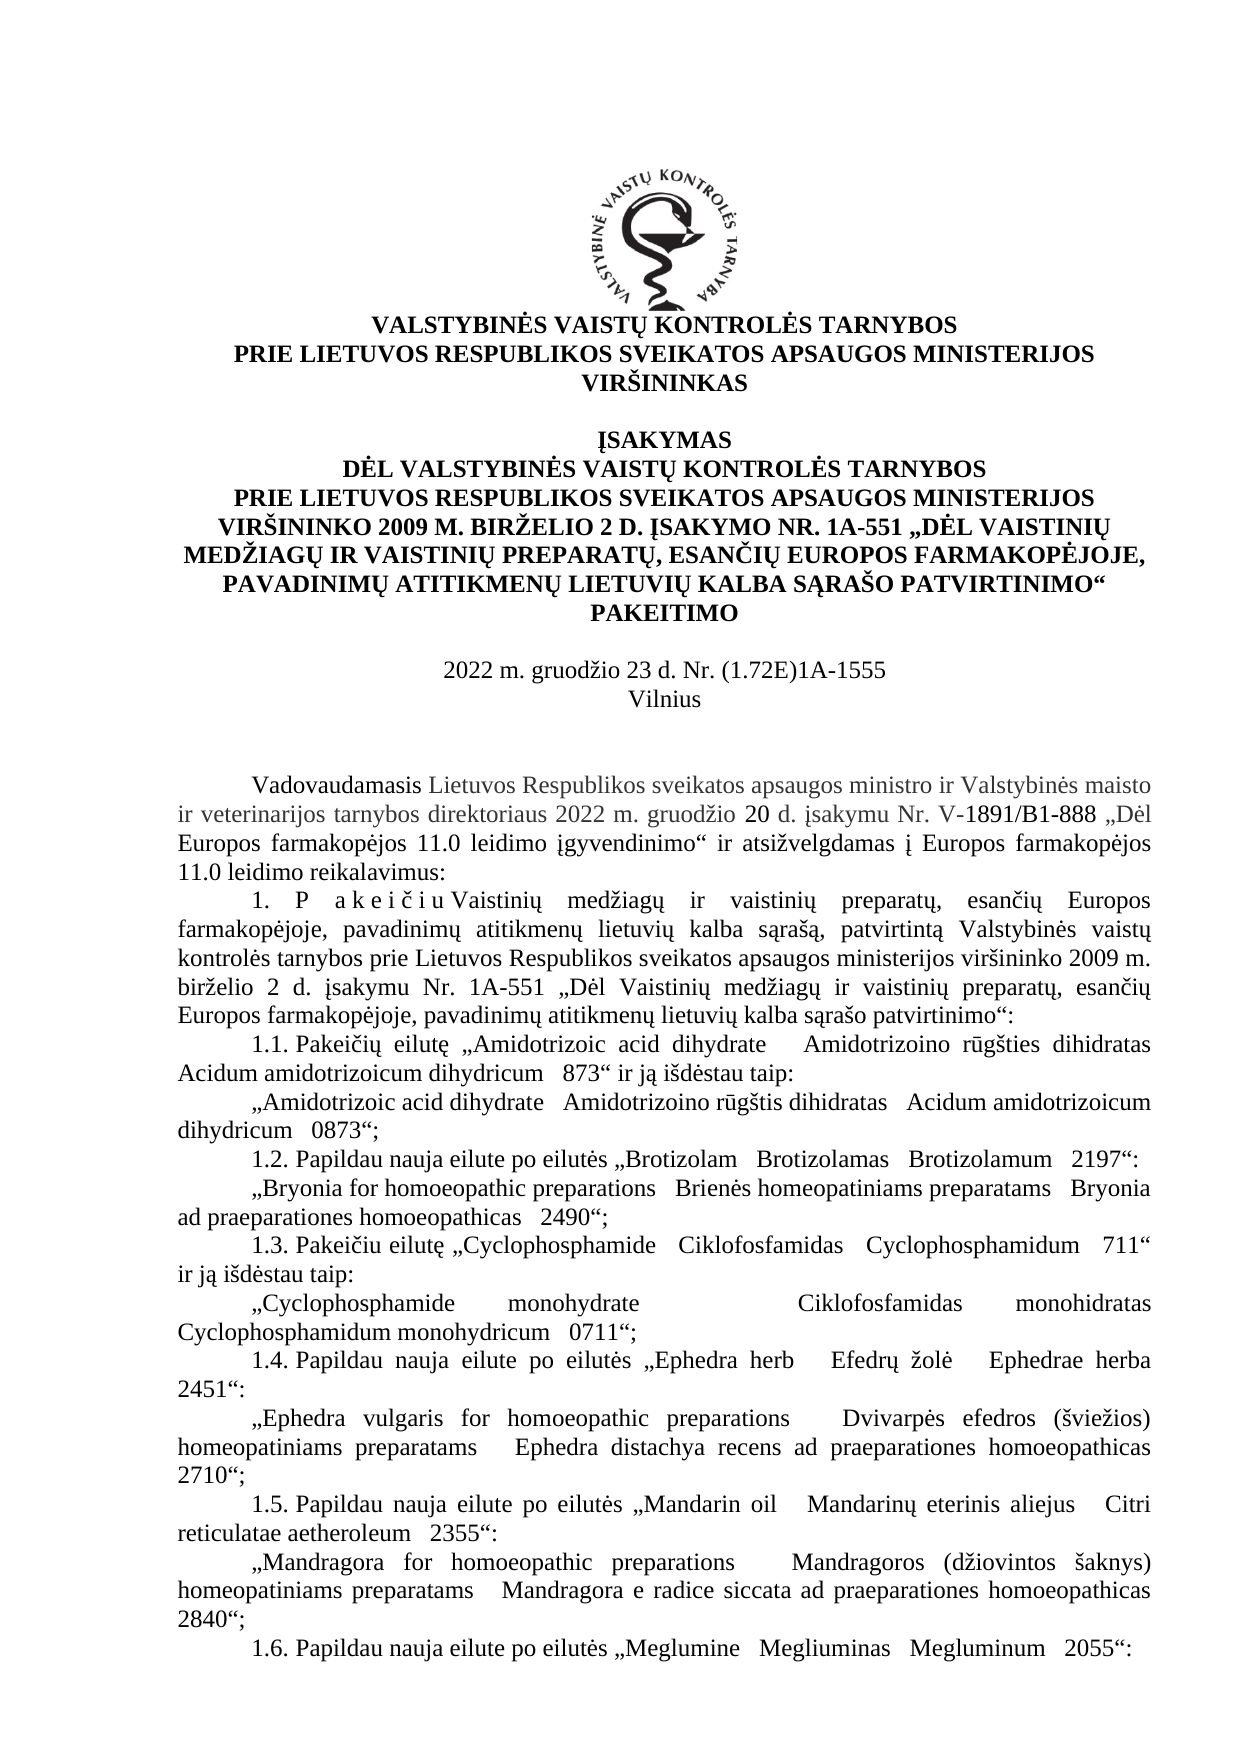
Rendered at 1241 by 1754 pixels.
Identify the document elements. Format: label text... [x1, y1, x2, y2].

text 1.2. Papildau nauja eilute po eilutės „Brotizolam Brotizolamas Brotizolamum 2197“: [177, 1144, 1152, 1173]
text 2022 m. gruodžio 23 d. Nr. (1.72E)1A-1555 [177, 655, 1152, 684]
text PRIE LIETUVOS RESPUBLIKOS SVEIKATOS APSAUGOS MINISTERIJOS VIRŠININKO 2009 M. BIRŽELIO 2 D. ĮSAKYMO NR. 1A-551 „DĖL VAISTINIŲ MEDŽIAGŲ IR VAISTINIŲ PREPARATŲ, ESANČIŲ EUROPOS FARMAKOPĖJOJE, PAVADINIMŲ ATITIKMENŲ LIETUVIŲ KALBA SĄRAŠO PATVIRTINIMO“ PAKEITIMO [177, 483, 1152, 627]
text Vadovaudamasis Lietuvos Respublikos sveikatos apsaugos ministro ir Valstybinės maisto ir veterinarijos tarnybos direktoriaus 2022 m. gruodžio 20 d. įsakymu Nr. V-1891/B1-888 „Dėl Europos farmakopėjos 11.0 leidimo įgyvendinimo“ ir atsižvelgdamas į Europos farmakopėjos 11.0 leidimo reikalavimus: [177, 770, 1152, 885]
text DĖL VALSTYBINĖS VAISTŲ KONTROLĖS TARNYBOS [177, 454, 1152, 483]
text „Mandragora for homoeopathic preparations Mandragoros (džiovintos šaknys) homeopatiniams preparatams Mandragora e radice siccata ad praeparationes homoeopathicas 2840“; [177, 1547, 1152, 1633]
subtitle Valstybinės vaistų kontrolės tarnybos [177, 310, 1152, 339]
text 1.6. Papildau nauja eilute po eilutės „Meglumine Megliuminas Megluminum 2055“: [177, 1633, 1152, 1662]
text ĮSAKYMAS [177, 425, 1152, 454]
text Prie LIETUVOS RESPUBLIKOS sveikatos apsaugos ministerijos [177, 339, 1152, 368]
text „Ephedra vulgaris for homoeopathic preparations Dvivarpės efedros (šviežios) homeopatiniams preparatams Ephedra distachya recens ad praeparationes homoeopathicas 2710“; [177, 1403, 1152, 1489]
text 1.5. Papildau nauja eilute po eilutės „Mandarin oil Mandarinų eterinis aliejus Citri reticulatae aetheroleum 2355“: [177, 1489, 1152, 1547]
text „Bryonia for homoeopathic preparations Brienės homeopatiniams preparatams Bryonia ad praeparationes homoeopathicas 2490“; [177, 1173, 1152, 1230]
text „Cyclophosphamide monohydrate Ciklofosfamidas monohidratas Cyclophosphamidum monohydricum 0711“; [177, 1288, 1152, 1345]
text 1. P akeičiuVaistinių medžiagų ir vaistinių preparatų, esančių Europos farmakopėjoje, pavadinimų atitikmenų lietuvių kalba sąrašą, patvirtintą Valstybinės vaistų kontrolės tarnybos prie Lietuvos Respublikos sveikatos apsaugos ministerijos viršininko 2009 m. birželio 2 d. įsakymu Nr. 1A-551 „Dėl Vaistinių medžiagų ir vaistinių preparatų, esančių Europos farmakopėjoje, pavadinimų atitikmenų lietuvių kalba sąrašo patvirtinimo“: [177, 885, 1152, 1029]
subtitle viršininkas [177, 368, 1152, 397]
text 1.1. Pakeičių eilutę „Amidotrizoic acid dihydrate Amidotrizoino rūgšties dihidratas Acidum amidotrizoicum dihydricum 873“ ir ją išdėstau taip: [177, 1029, 1152, 1087]
text Vilnius [177, 684, 1152, 713]
text 1.4. Papildau nauja eilute po eilutės „Ephedra herb Efedrų žolė Ephedrae herba 2451“: [177, 1345, 1152, 1403]
text „Amidotrizoic acid dihydrate Amidotrizoino rūgštis dihidratas Acidum amidotrizoicum dihydricum 0873“; [177, 1087, 1152, 1144]
text 1.3. Pakeičiu eilutę „Cyclophosphamide Ciklofosfamidas Cyclophosphamidum 711“ ir ją išdėstau taip: [177, 1230, 1152, 1288]
